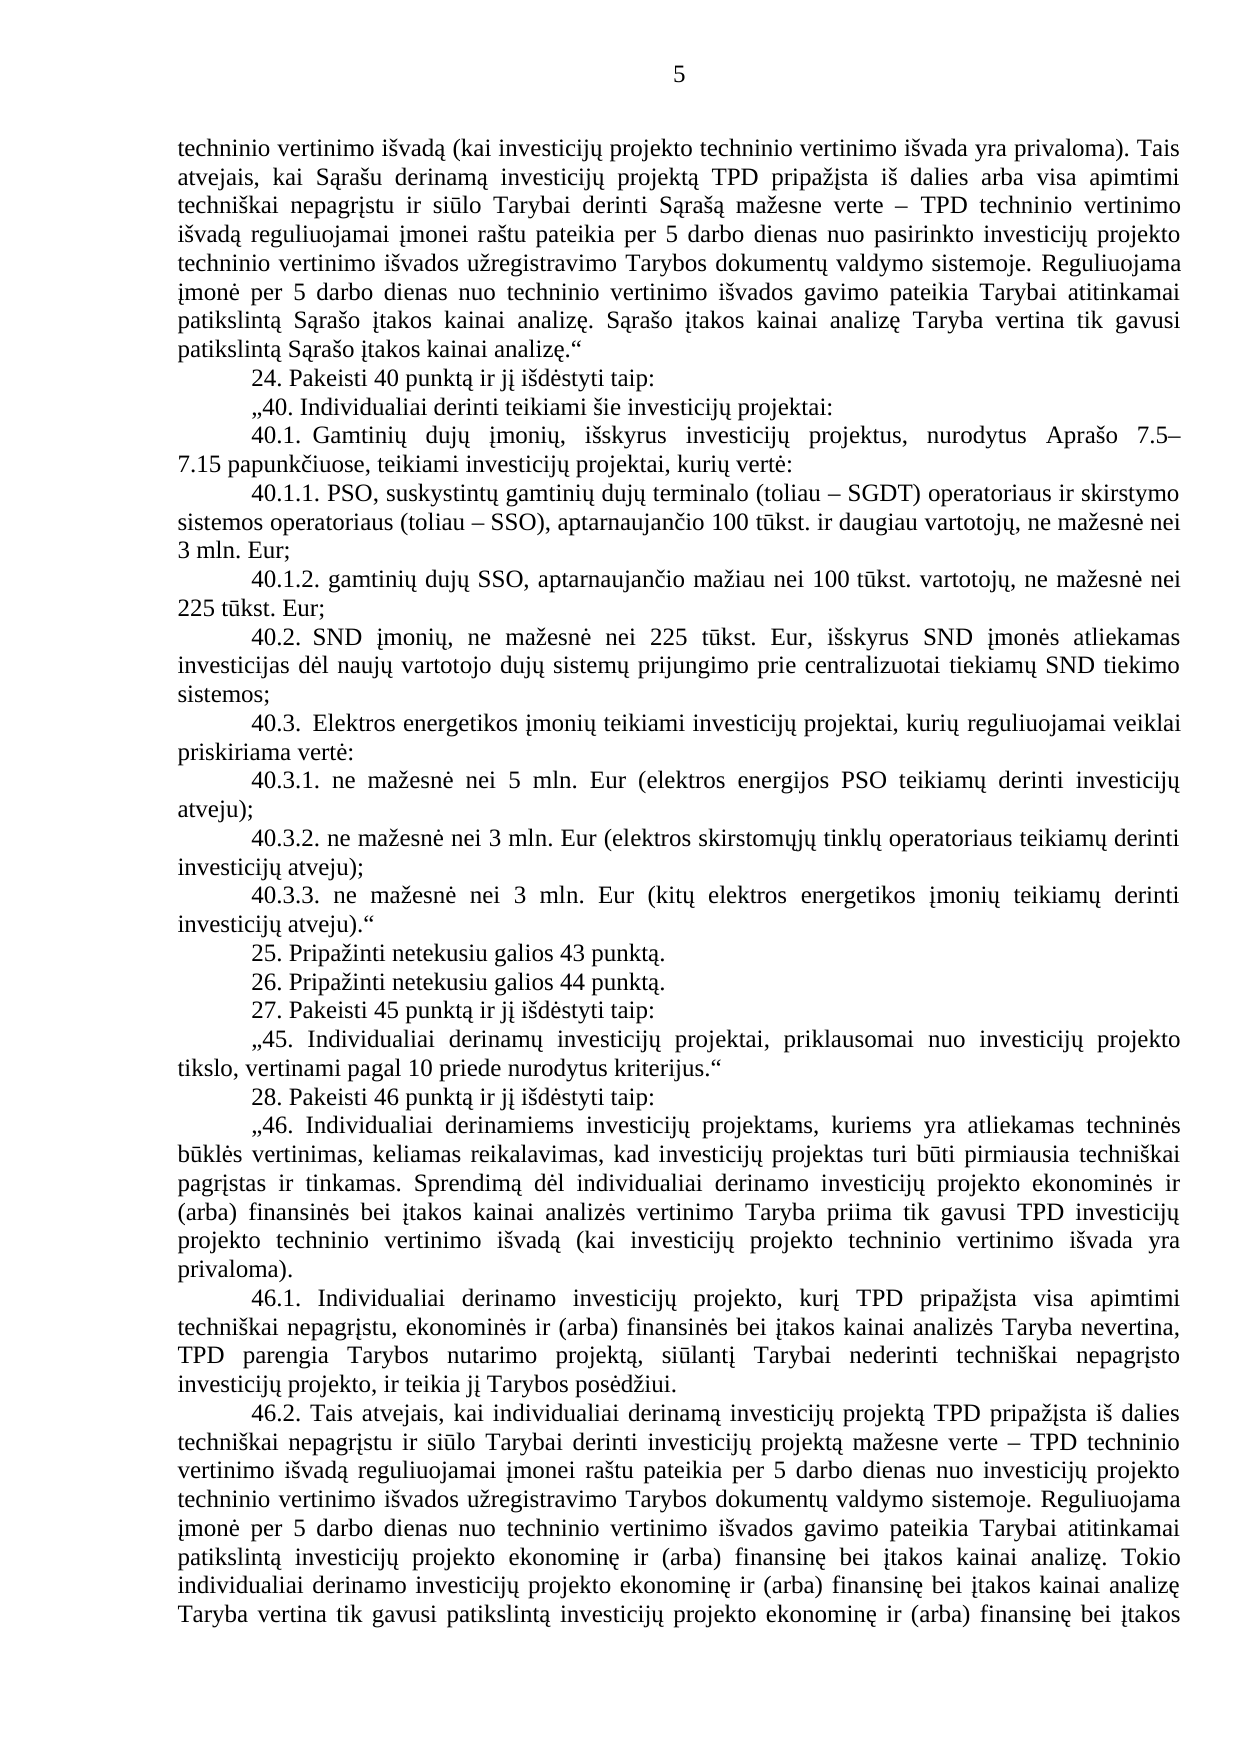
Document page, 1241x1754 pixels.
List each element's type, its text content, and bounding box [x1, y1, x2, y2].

text 40.1.2. gamtinių dujų SSO, aptarnaujančio mažiau nei 100 tūkst. vartotojų, ne mažesnė nei 225 tūkst. Eur; [177, 564, 1181, 622]
text techninio vertinimo išvadą (kai investicijų projekto techninio vertinimo išvada yra privaloma). Tais atvejais, kai Sąrašu derinamą investicijų projektą TPD pripažįsta iš dalies arba visa apimtimi techniškai nepagrįstu ir siūlo Tarybai derinti Sąrašą mažesne verte – TPD techninio vertinimo išvadą reguliuojamai įmonei raštu pateikia per 5 darbo dienas nuo pasirinkto investicijų projekto techninio vertinimo išvados užregistravimo Tarybos dokumentų valdymo sistemoje. Reguliuojama įmonė per 5 darbo dienas nuo techninio vertinimo išvados gavimo pateikia Tarybai atitinkamai patikslintą Sąrašo įtakos kainai analizę. Sąrašo įtakos kainai analizę Taryba vertina tik gavusi patikslintą Sąrašo įtakos kainai analizę.“ [177, 133, 1181, 363]
text 46.2. Tais atvejais, kai individualiai derinamą investicijų projektą TPD pripažįsta iš dalies techniškai nepagrįstu ir siūlo Tarybai derinti investicijų projektą mažesne verte – TPD techninio vertinimo išvadą reguliuojamai įmonei raštu pateikia per 5 darbo dienas nuo investicijų projekto techninio vertinimo išvados užregistravimo Tarybos dokumentų valdymo sistemoje. Reguliuojama įmonė per 5 darbo dienas nuo techninio vertinimo išvados gavimo pateikia Tarybai atitinkamai patikslintą investicijų projekto ekonominę ir (arba) finansinę bei įtakos kainai analizę. Tokio individualiai derinamo investicijų projekto ekonominę ir (arba) finansinę bei įtakos kainai analizę Taryba vertina tik gavusi patikslintą investicijų projekto ekonominę ir (arba) finansinę bei įtakos [177, 1398, 1181, 1628]
text 40.3.2. ne mažesnė nei 3 mln. Eur (elektros skirstomųjų tinklų operatoriaus teikiamų derinti investicijų atveju); [177, 823, 1181, 880]
text 28. Pakeisti 46 punktą ir jį išdėstyti taip: [177, 1082, 1181, 1110]
text „45. Individualiai derinamų investicijų projektai, priklausomai nuo investicijų projekto tikslo, vertinami pagal 10 priede nurodytus kriterijus.“ [177, 1024, 1181, 1082]
text 46.1. Individualiai derinamo investicijų projekto, kurį TPD pripažįsta visa apimtimi techniškai nepagrįstu, ekonominės ir (arba) finansinės bei įtakos kainai analizės Taryba nevertina, TPD parengia Tarybos nutarimo projektą, siūlantį Tarybai nederinti techniškai nepagrįsto investicijų projekto, ir teikia jį Tarybos posėdžiui. [177, 1283, 1181, 1398]
text „40. Individualiai derinti teikiami šie investicijų projektai: [177, 392, 1181, 420]
text 27. Pakeisti 45 punktą ir jį išdėstyti taip: [177, 995, 1181, 1024]
text 26. Pripažinti netekusiu galios 44 punktą. [177, 967, 1181, 995]
text 24. Pakeisti 40 punktą ir jį išdėstyti taip: [177, 363, 1181, 392]
text 25. Pripažinti netekusiu galios 43 punktą. [177, 938, 1181, 967]
text „46. Individualiai derinamiems investicijų projektams, kuriems yra atliekamas techninės būklės vertinimas, keliamas reikalavimas, kad investicijų projektas turi būti pirmiausia techniškai pagrįstas ir tinkamas. Sprendimą dėl individualiai derinamo investicijų projekto ekonominės ir (arba) finansinės bei įtakos kainai analizės vertinimo Taryba priima tik gavusi TPD investicijų projekto techninio vertinimo išvadą (kai investicijų projekto techninio vertinimo išvada yra privaloma). [177, 1110, 1181, 1283]
text 40.3.1. ne mažesnė nei 5 mln. Eur (elektros energijos PSO teikiamų derinti investicijų atveju); [177, 765, 1181, 823]
text 40.1. Gamtinių dujų įmonių, išskyrus investicijų projektus, nurodytus Aprašo 7.5–7.15 papunkčiuose, teikiami investicijų projektai, kurių vertė: [177, 420, 1181, 478]
text 40.3. Elektros energetikos įmonių teikiami investicijų projektai, kurių reguliuojamai veiklai priskiriama vertė: [177, 708, 1181, 765]
text 40.3.3. ne mažesnė nei 3 mln. Eur (kitų elektros energetikos įmonių teikiamų derinti investicijų atveju).“ [177, 880, 1181, 938]
text 40.1.1. PSO, suskystintų gamtinių dujų terminalo (toliau – SGDT) operatoriaus ir skirstymo sistemos operatoriaus (toliau – SSO), aptarnaujančio 100 tūkst. ir daugiau vartotojų, ne mažesnė nei 3 mln. Eur; [177, 478, 1181, 564]
text 40.2. SND įmonių, ne mažesnė nei 225 tūkst. Eur, išskyrus SND įmonės atliekamas investicijas dėl naujų vartotojo dujų sistemų prijungimo prie centralizuotai tiekiamų SND tiekimo sistemos; [177, 622, 1181, 708]
